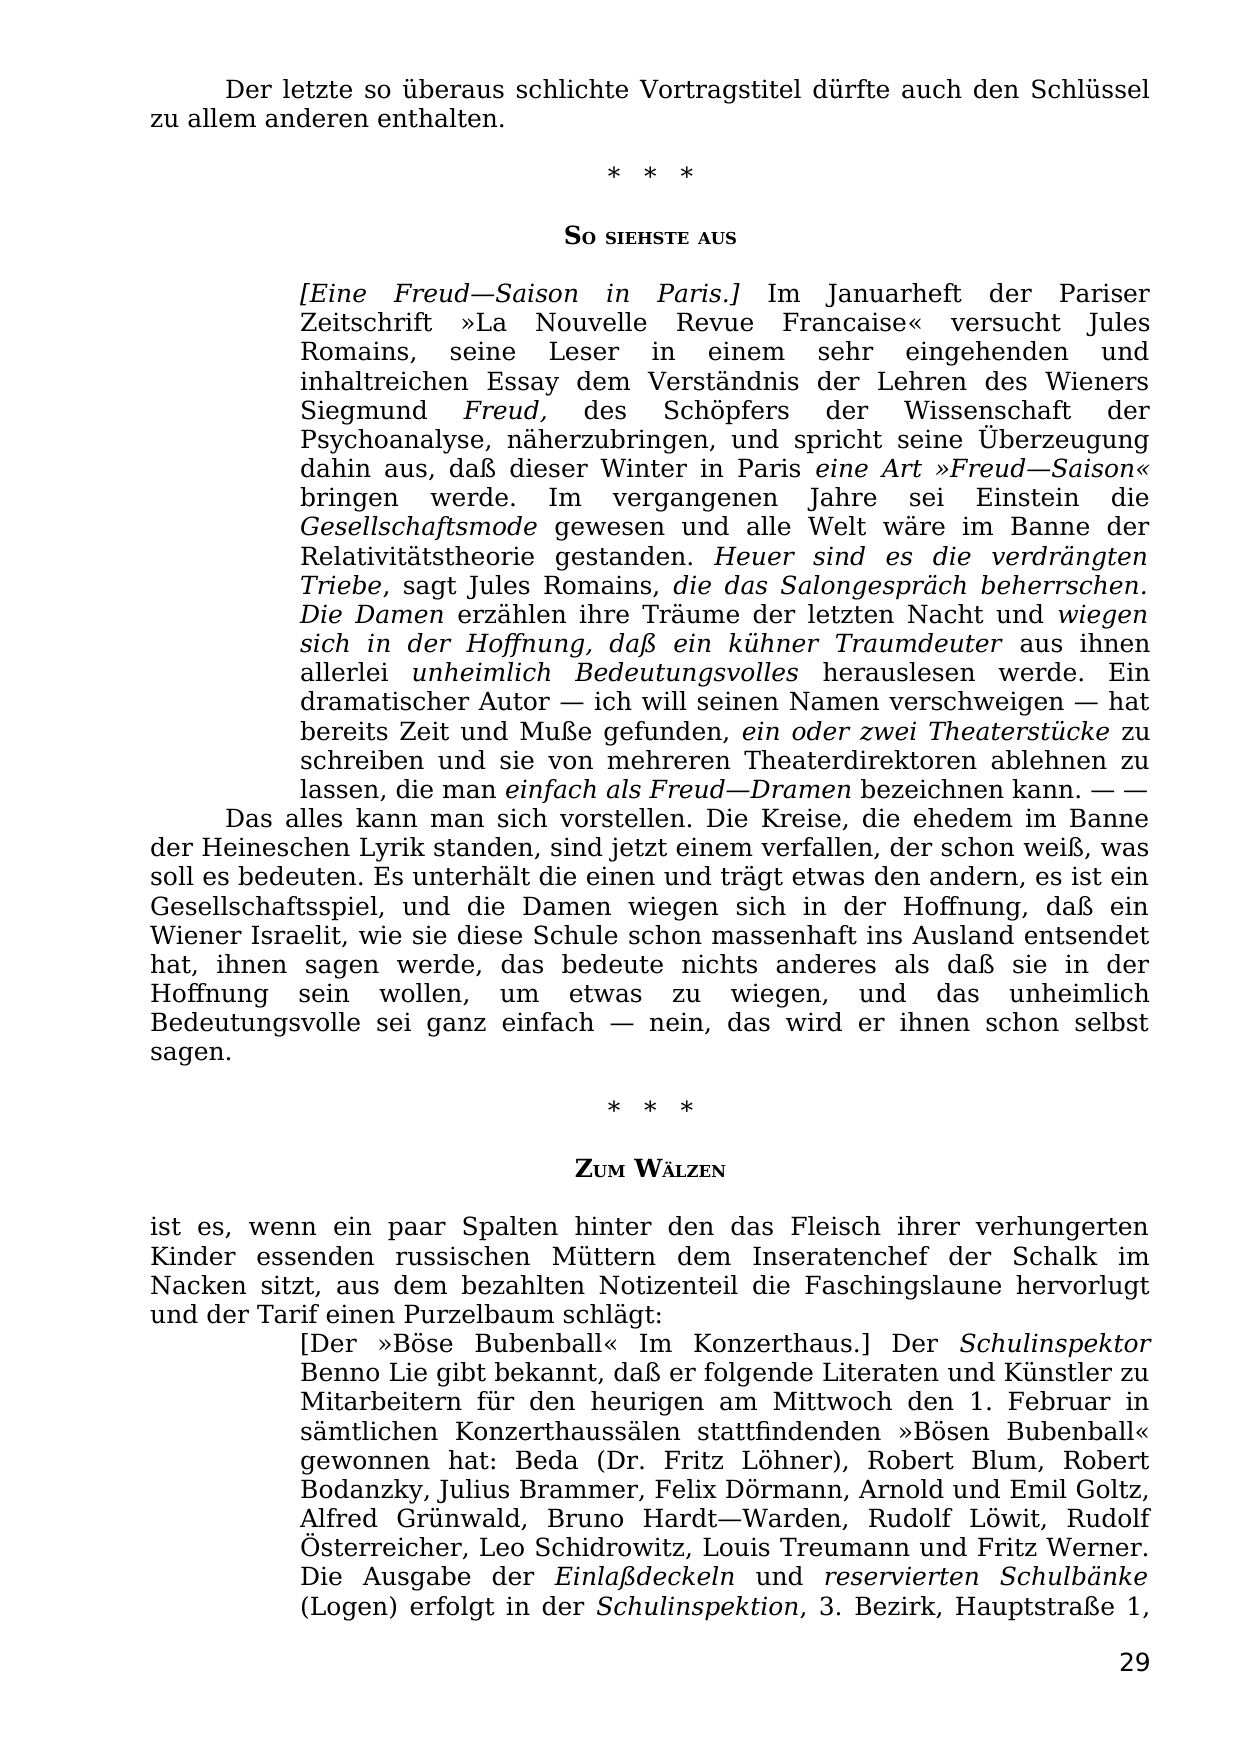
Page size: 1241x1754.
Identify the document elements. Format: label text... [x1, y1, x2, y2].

text * * * [150, 1096, 1151, 1125]
text [Der »Böse Bubenball« Im Konzerthaus.] Der Schulinspektor Benno Lie gibt bekannt, daß er folgende Literaten und Künstler zu Mitarbeitern für den heurigen am Mittwoch den 1. Februar in sämtlichen Konzerthaussälen stattfindenden »Bösen Bubenball« gewonnen hat: Beda (Dr. Fritz Löhner), Robert Blum, Robert Bodanzky, Julius Brammer, Felix Dörmann, Arnold und Emil Goltz, Alfred Grünwald, Bruno Hardt—Warden, Rudolf Löwit, Rudolf Österreicher, Leo Schidrowitz, Louis Treumann und Fritz Werner. Die Ausgabe der Einlaßdeckeln und reservierten Schulbänke (Logen) erfolgt in der Schulinspektion, 3. Bezirk, Hauptstraße 1, [300, 1329, 1151, 1621]
text Das alles kann man sich vorstellen. Die Kreise, die ehedem im Banne der Heineschen Lyrik standen, sind jetzt einem verfallen, der schon weiß, was soll es bedeuten. Es unterhält die einen und trägt etwas den andern, es ist ein Gesellschaftsspiel, und die Damen wiegen sich in der Hoffnung, daß ein Wiener Israelit, wie sie diese Schule schon massenhaft ins Ausland entsendet hat, ihnen sagen werde, das bedeute nichts anderes als daß sie in der Hoffnung sein wollen, um etwas zu wiegen, und das unheimlich Bedeutungsvolle sei ganz einfach — nein, das wird er ihnen schon selbst sagen. [150, 804, 1151, 1067]
text Der letzte so überaus schlichte Vortragstitel dürfte auch den Schlüssel zu allem anderen enthalten. [150, 75, 1151, 133]
text So siehste aus [150, 192, 1151, 250]
text Zum Wälzen [150, 1125, 1151, 1183]
text * * * [150, 162, 1151, 192]
text [Eine Freud—Saison in Paris.] Im Januarheft der Pariser Zeitschrift »La Nouvelle Revue Francaise« versucht Jules Romains, seine Leser in einem sehr eingehenden und inhaltreichen Essay dem Verständnis der Lehren des Wieners Siegmund Freud, des Schöpfers der Wissenschaft der Psychoanalyse, näherzubringen, und spricht seine Überzeugung dahin aus, daß dieser Winter in Paris eine Art »Freud—Saison« bringen werde. Im vergangenen Jahre sei Einstein die Gesellschaftsmode gewesen und alle Welt wäre im Banne der Relativitätstheorie gestanden. Heuer sind es die verdrängten Triebe, sagt Jules Romains, die das Salongespräch beherrschen. Die Damen erzählen ihre Träume der letzten Nacht und wiegen sich in der Hoffnung, daß ein kühner Traumdeuter aus ihnen allerlei unheimlich Bedeutungsvolles herauslesen werde. Ein dramatischer Autor — ich will seinen Namen verschweigen — hat bereits Zeit und Muße gefunden, ein oder zwei Theaterstücke zu schreiben und sie von mehreren Theaterdirektoren ablehnen zu lassen, die man einfach als Freud—Dramen bezeichnen kann. — — [300, 279, 1151, 804]
text ist es, wenn ein paar Spalten hinter den das Fleisch ihrer verhungerten Kinder essenden russischen Müttern dem Inseratenchef der Schalk im Nacken sitzt, aus dem bezahlten Notizenteil die Faschingslaune hervorlugt und der Tarif einen Purzelbaum schlägt: [150, 1212, 1151, 1329]
